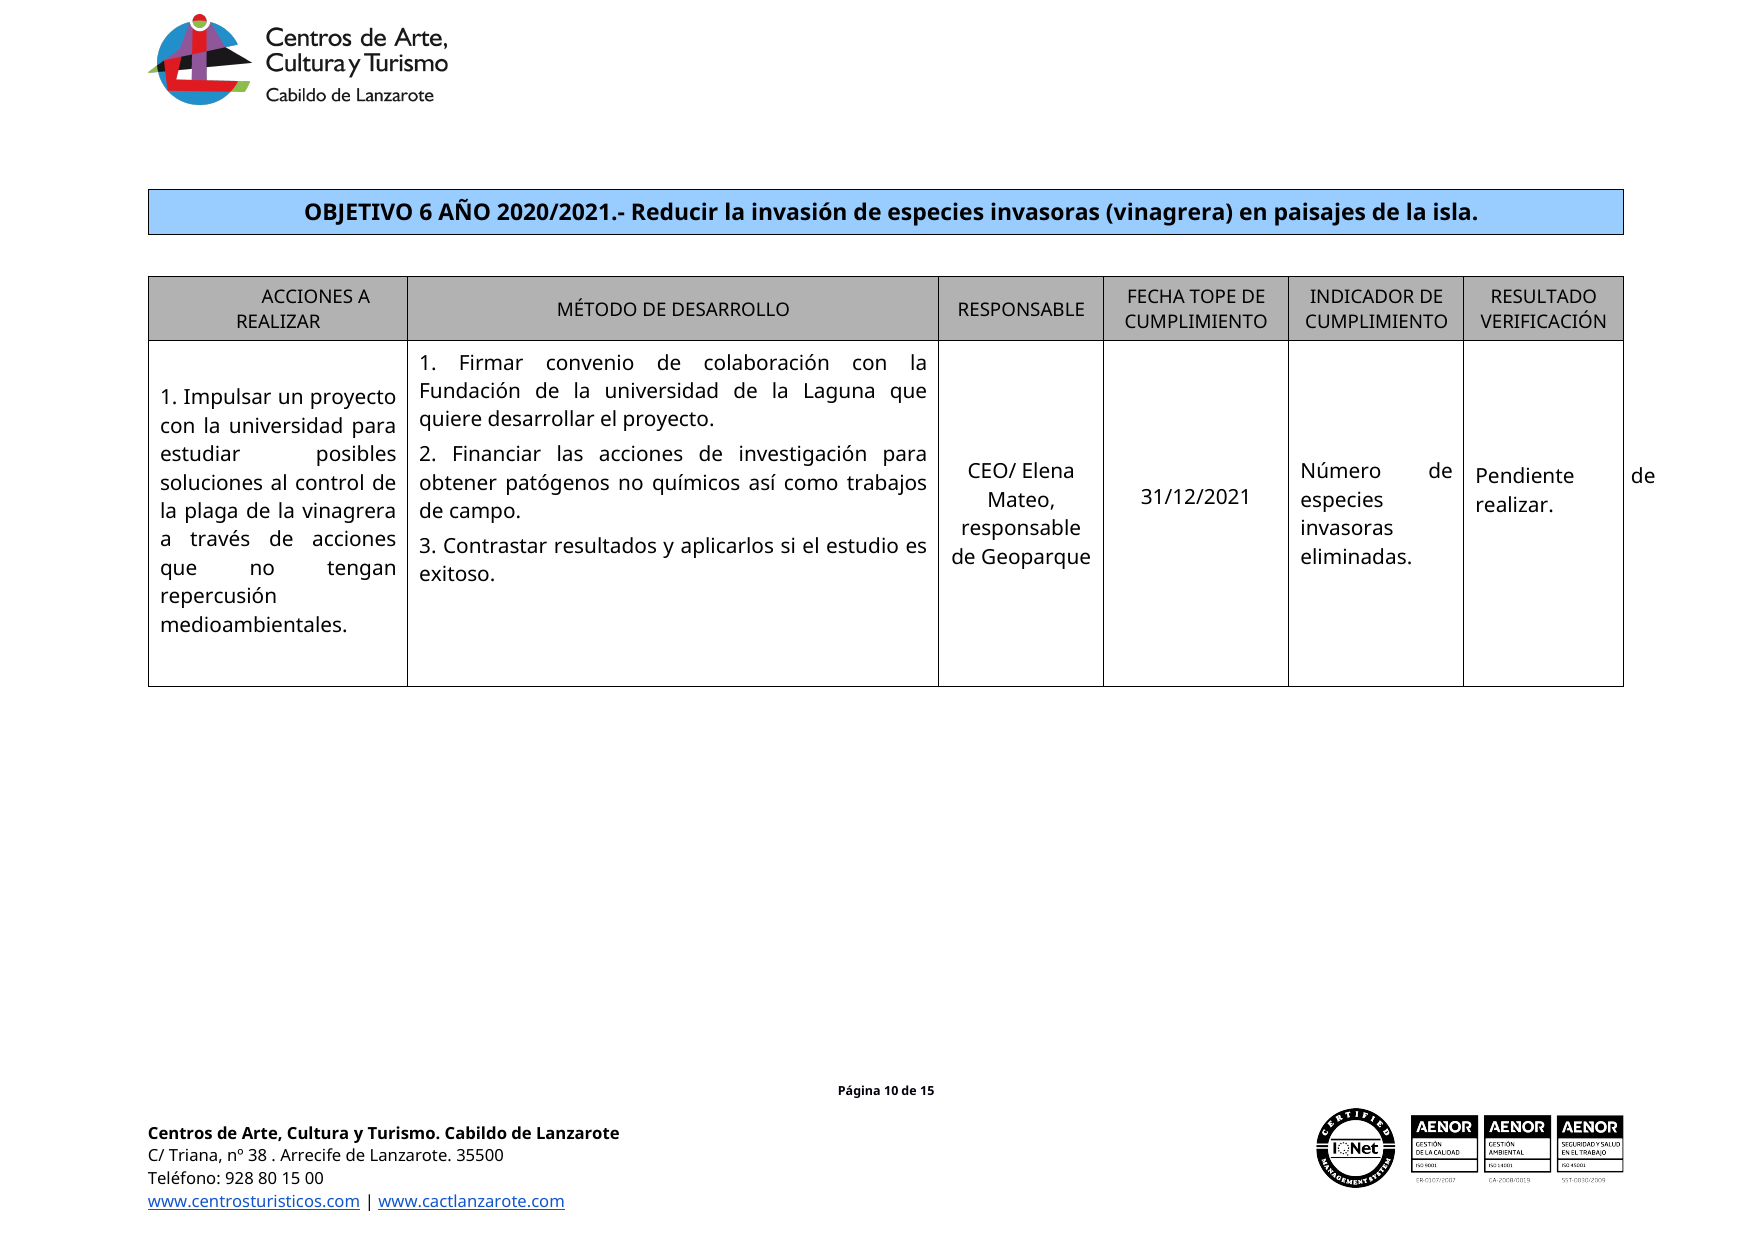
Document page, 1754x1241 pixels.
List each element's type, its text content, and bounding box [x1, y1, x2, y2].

table_header MÉTODO DE DESARROLLO [408, 277, 938, 340]
picture [1316, 1108, 1624, 1188]
table_cell Número de especies invasoras eliminadas. [1289, 341, 1463, 686]
table_header ACCIONES A REALIZAR [149, 277, 407, 340]
table_header INDICADOR DE CUMPLIMIENTO [1289, 277, 1463, 340]
table_cell 1. Impulsar un proyecto con la universidad para estudiar posibles soluciones al control de la plaga de la vinagrera a través de acciones que no tengan repercusión medioambientales. [149, 341, 407, 686]
picture [147, 14, 448, 105]
table_cell CEO/ Elena Mateo, responsable de Geoparque [939, 341, 1103, 686]
table_header RESULTADO VERIFICACIÓN [1464, 277, 1623, 340]
table_header OBJETIVO 6 AÑO 2020/2021.- Reducir la invasión de especies invasoras (vinagrera) en paisajes de la isla. [149, 190, 1623, 234]
table_cell Pendiente de realizar. [1464, 341, 1623, 686]
table_cell 1. Firmar convenio de colaboración con la Fundación de la universidad de la Laguna que quiere desarrollar el proyecto. 2. Financiar las acciones de investigación para obtener patógenos no químicos así como trabajos de campo. 3. Contrastar resultados y aplicarlos si el estudio es exitoso. [408, 341, 938, 686]
table_header RESPONSABLE [939, 277, 1103, 340]
table_header FECHA TOPE DE CUMPLIMIENTO [1104, 277, 1288, 340]
table_cell 31/12/2021 [1104, 341, 1288, 686]
